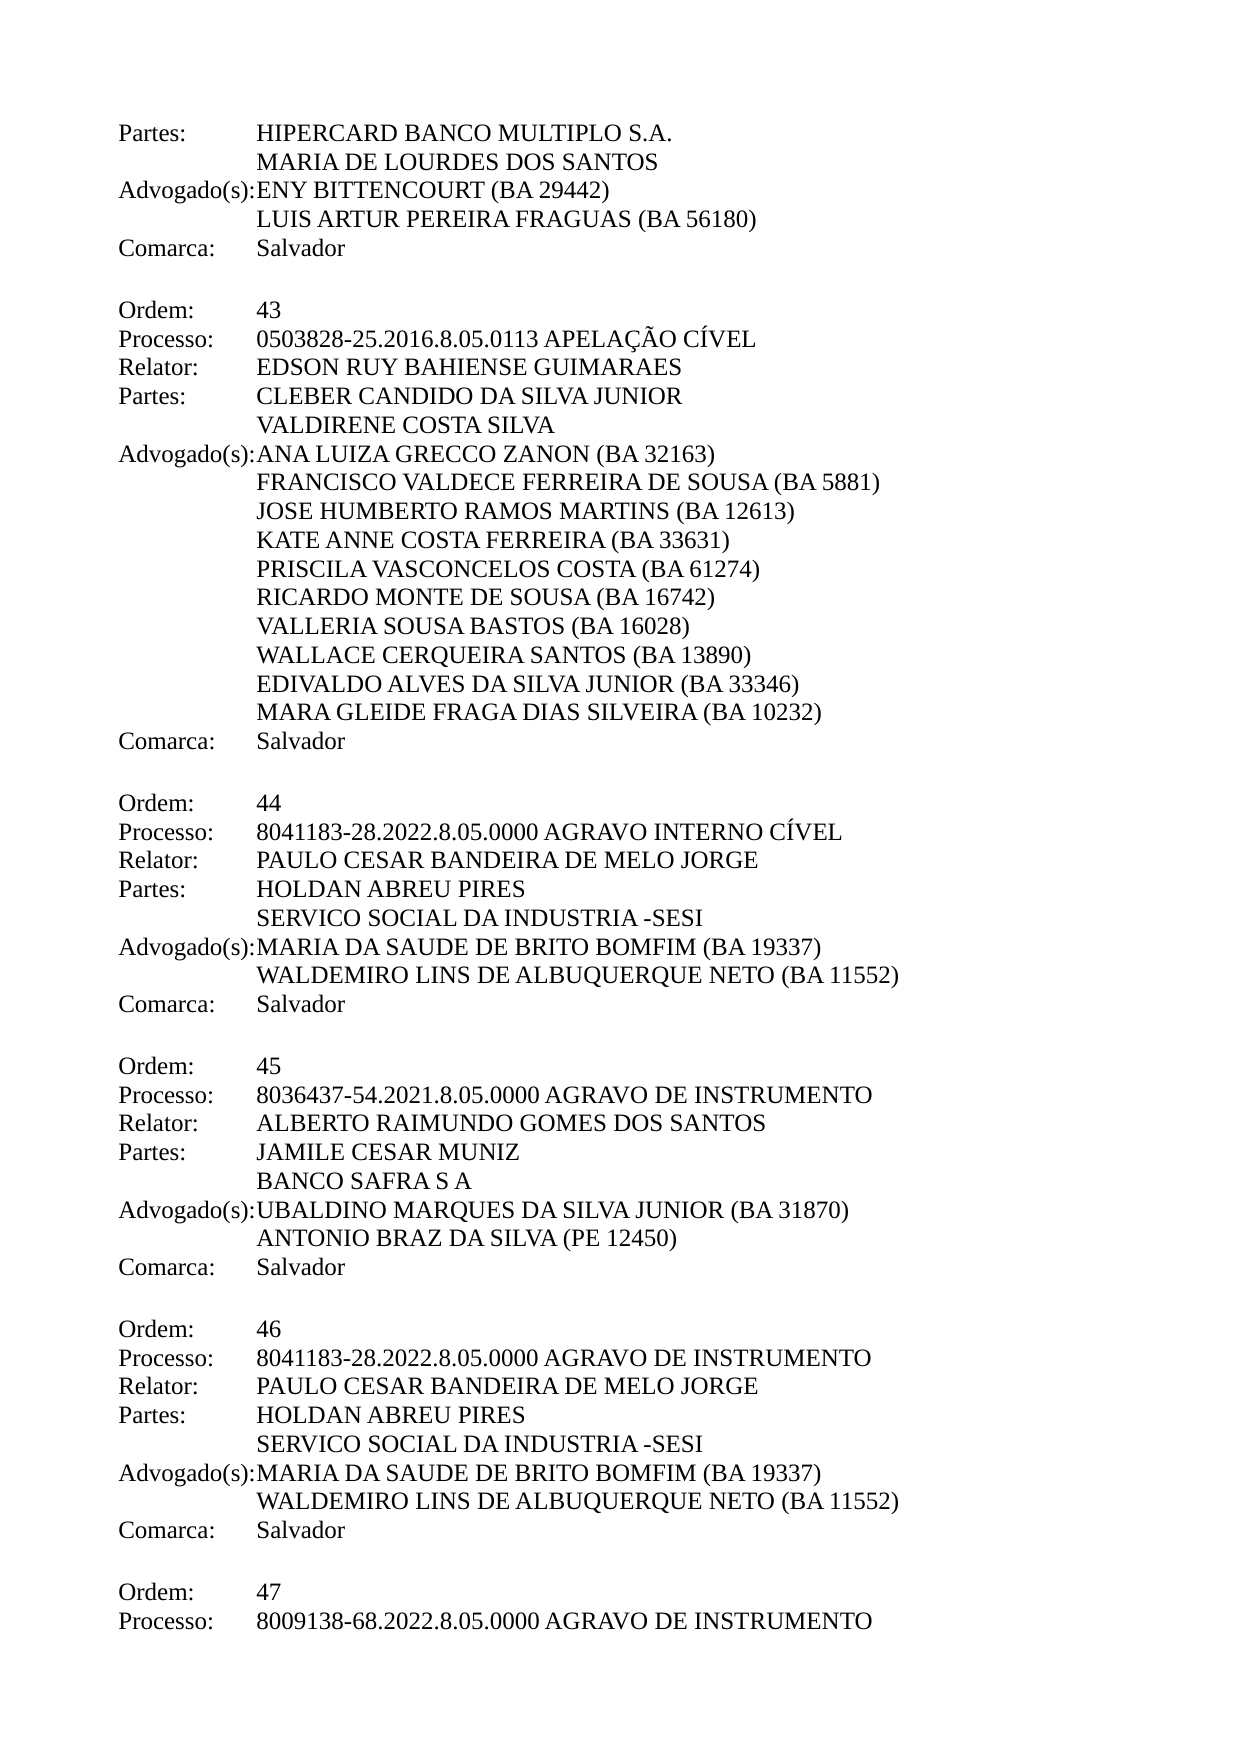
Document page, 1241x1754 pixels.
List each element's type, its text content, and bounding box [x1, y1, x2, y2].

table_cell 8009138-68.2022.8.05.0000 AGRAVO DE INSTRUMENTO [256, 1606, 967, 1634]
table_cell ANTONIO BRAZ DA SILVA (PE 12450) [256, 1224, 877, 1252]
table_cell KATE ANNE COSTA FERREIRA (BA 33631) [256, 525, 889, 554]
table_cell [118, 960, 256, 989]
table_cell Relator: [118, 1109, 256, 1137]
table_cell Processo: [118, 817, 256, 845]
table_header 44 [256, 788, 906, 817]
table_cell Partes: [118, 1400, 256, 1429]
table_cell VALDIRENE COSTA SILVA [256, 410, 889, 439]
table_cell WALLACE CERQUEIRA SANTOS (BA 13890) [256, 640, 889, 669]
table_cell Salvador [256, 989, 906, 1018]
table_cell [118, 611, 256, 640]
table_cell ANA LUIZA GRECCO ZANON (BA 32163) [256, 439, 889, 467]
table_cell [118, 554, 256, 582]
table_cell MARIA DA SAUDE DE BRITO BOMFIM (BA 19337) [256, 1458, 906, 1486]
table_cell MARIA DE LOURDES DOS SANTOS [256, 147, 764, 176]
table_cell WALDEMIRO LINS DE ALBUQUERQUE NETO (BA 11552) [256, 1486, 906, 1515]
table_cell 8036437-54.2021.8.05.0000 AGRAVO DE INSTRUMENTO [256, 1080, 877, 1108]
table_cell Comarca: [118, 1252, 256, 1281]
table_cell Salvador [256, 233, 764, 262]
table_cell Relator: [118, 1371, 256, 1400]
table_cell VALLERIA SOUSA BASTOS (BA 16028) [256, 611, 889, 640]
table_cell Processo: [118, 1606, 256, 1634]
table_cell PRISCILA VASCONCELOS COSTA (BA 61274) [256, 554, 889, 582]
table_cell Comarca: [118, 726, 256, 755]
table_header 45 [256, 1051, 877, 1080]
table_header 46 [256, 1314, 906, 1343]
table_cell EDSON RUY BAHIENSE GUIMARAES [256, 353, 889, 381]
table_cell ALBERTO RAIMUNDO GOMES DOS SANTOS [256, 1109, 877, 1137]
table_cell Advogado(s): [118, 1195, 256, 1223]
table_cell LUIS ARTUR PEREIRA FRAGUAS (BA 56180) [256, 204, 764, 233]
table_cell [118, 410, 256, 439]
table_cell HIPERCARD BANCO MULTIPLO S.A. [256, 118, 764, 147]
table_cell [118, 496, 256, 525]
table_cell Relator: [118, 845, 256, 874]
table_cell CLEBER CANDIDO DA SILVA JUNIOR [256, 381, 889, 410]
table_cell PAULO CESAR BANDEIRA DE MELO JORGE [256, 845, 906, 874]
table_header Ordem: [118, 1314, 256, 1343]
table_cell [118, 525, 256, 554]
table_cell UBALDINO MARQUES DA SILVA JUNIOR (BA 31870) [256, 1195, 877, 1223]
table_cell [118, 1224, 256, 1252]
table_cell Relator: [118, 353, 256, 381]
table_cell Comarca: [118, 233, 256, 262]
table_cell Comarca: [118, 1515, 256, 1544]
table_cell Advogado(s): [118, 1458, 256, 1486]
table_cell Salvador [256, 726, 889, 755]
table_cell [118, 1429, 256, 1458]
table_cell BANCO SAFRA S A [256, 1166, 877, 1195]
table_cell 0503828-25.2016.8.05.0113 APELAÇÃO CÍVEL [256, 324, 889, 352]
table_cell [118, 698, 256, 726]
table_cell HOLDAN ABREU PIRES [256, 1400, 906, 1429]
table_header Ordem: [118, 1051, 256, 1080]
table_cell RICARDO MONTE DE SOUSA (BA 16742) [256, 583, 889, 611]
table_cell PAULO CESAR BANDEIRA DE MELO JORGE [256, 1371, 906, 1400]
table_cell 8041183-28.2022.8.05.0000 AGRAVO DE INSTRUMENTO [256, 1343, 906, 1371]
table_cell Partes: [118, 874, 256, 903]
table_cell EDIVALDO ALVES DA SILVA JUNIOR (BA 33346) [256, 669, 889, 697]
table_cell SERVICO SOCIAL DA INDUSTRIA -SESI [256, 903, 906, 932]
table_cell Processo: [118, 1343, 256, 1371]
table_cell Partes: [118, 1137, 256, 1166]
table_cell 8041183-28.2022.8.05.0000 AGRAVO INTERNO CÍVEL [256, 817, 906, 845]
table_cell FRANCISCO VALDECE FERREIRA DE SOUSA (BA 5881) [256, 468, 889, 496]
table_cell [118, 147, 256, 176]
table_header Ordem: [118, 788, 256, 817]
table_cell [118, 583, 256, 611]
table_cell Advogado(s): [118, 176, 256, 204]
table_cell MARA GLEIDE FRAGA DIAS SILVEIRA (BA 10232) [256, 698, 889, 726]
table_cell [118, 669, 256, 697]
table_cell [118, 468, 256, 496]
table_cell [118, 1486, 256, 1515]
table_cell Salvador [256, 1515, 906, 1544]
table_cell Salvador [256, 1252, 877, 1281]
table_cell MARIA DA SAUDE DE BRITO BOMFIM (BA 19337) [256, 932, 906, 960]
table_cell [118, 204, 256, 233]
table_cell [118, 640, 256, 669]
table_cell ENY BITTENCOURT (BA 29442) [256, 176, 764, 204]
table_cell Processo: [118, 324, 256, 352]
table_cell SERVICO SOCIAL DA INDUSTRIA -SESI [256, 1429, 906, 1458]
table_header Ordem: [118, 295, 256, 324]
table_header Ordem: [118, 1577, 256, 1606]
table_cell HOLDAN ABREU PIRES [256, 874, 906, 903]
table_cell Processo: [118, 1080, 256, 1108]
table_cell [118, 903, 256, 932]
table_cell Advogado(s): [118, 932, 256, 960]
table_cell Advogado(s): [118, 439, 256, 467]
table_header 47 [256, 1577, 967, 1606]
table_cell Partes: [118, 118, 256, 147]
table_cell Partes: [118, 381, 256, 410]
table_cell [118, 1166, 256, 1195]
table_cell WALDEMIRO LINS DE ALBUQUERQUE NETO (BA 11552) [256, 960, 906, 989]
table_cell JOSE HUMBERTO RAMOS MARTINS (BA 12613) [256, 496, 889, 525]
table_cell JAMILE CESAR MUNIZ [256, 1137, 877, 1166]
table_cell Comarca: [118, 989, 256, 1018]
table_header 43 [256, 295, 889, 324]
